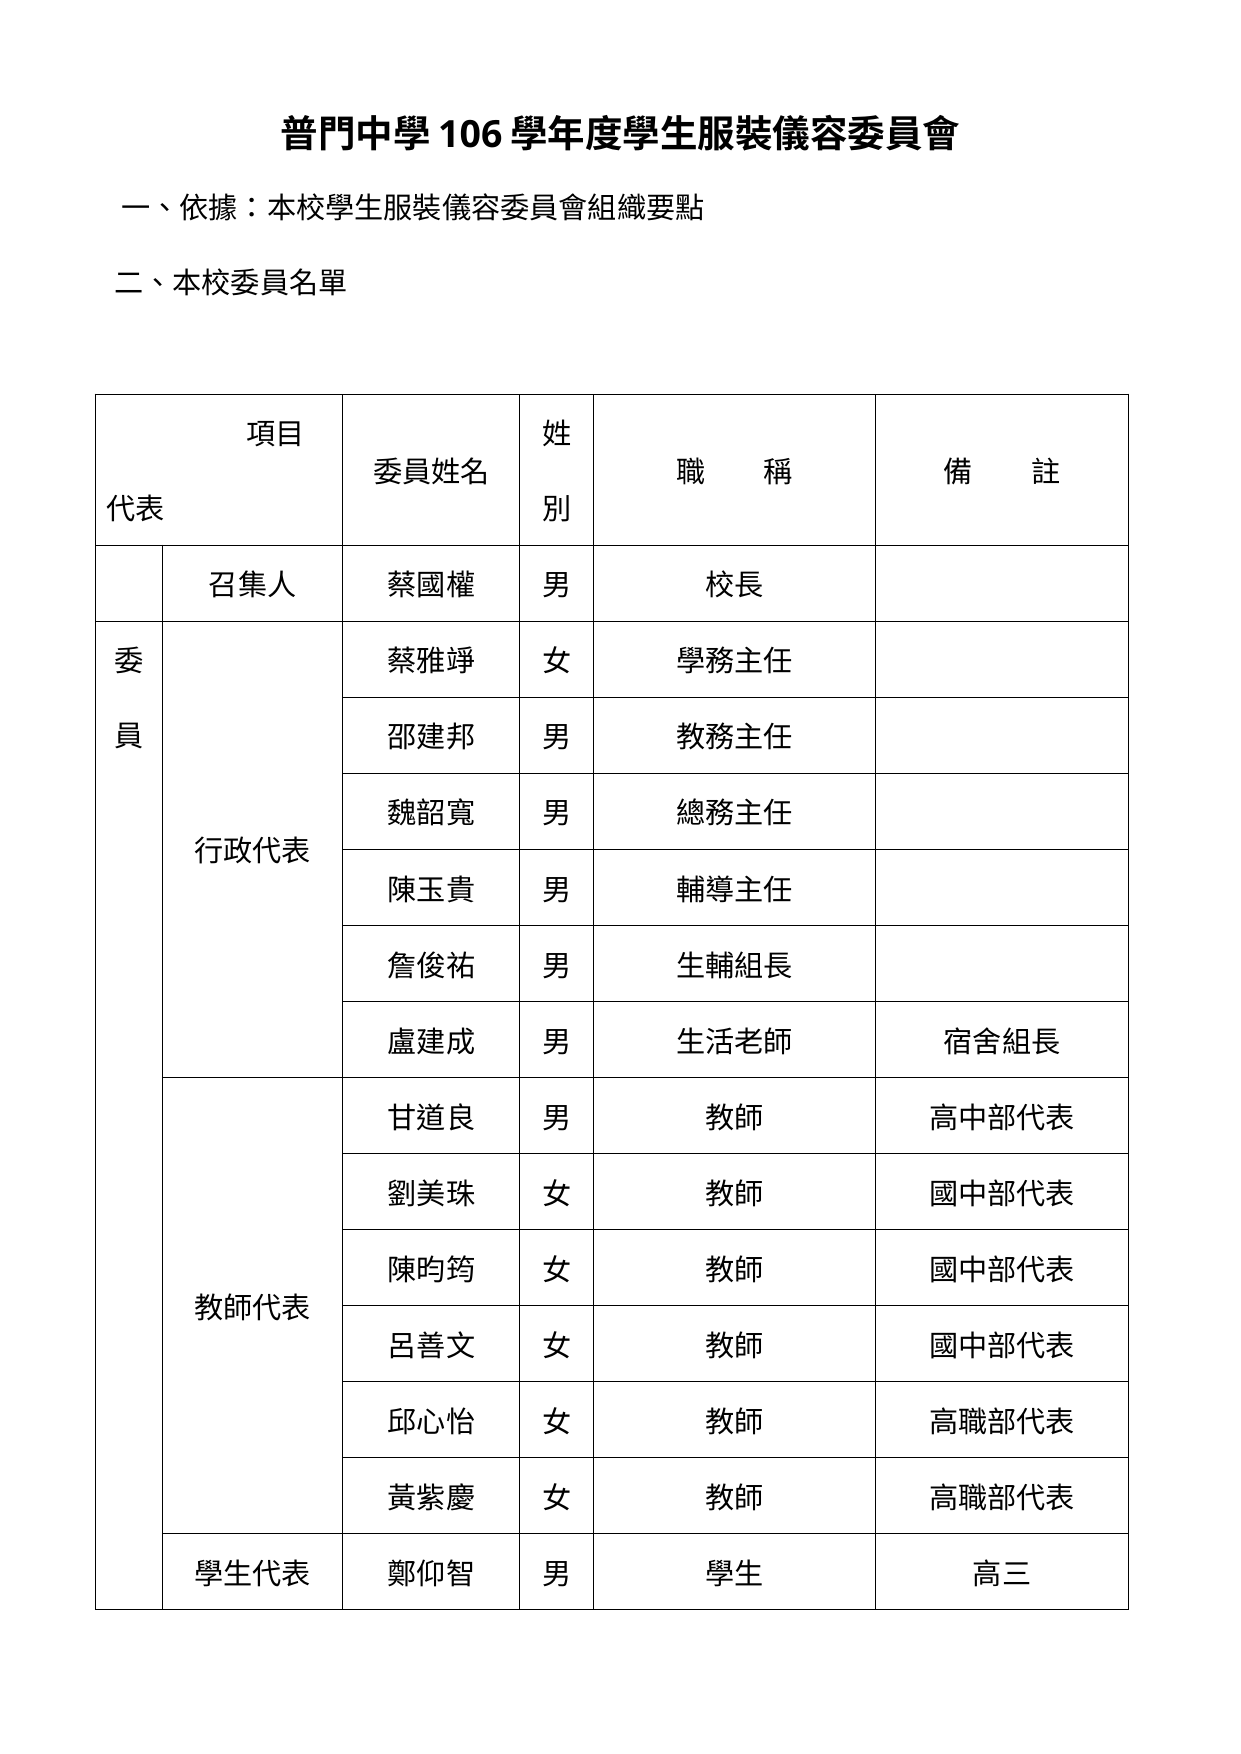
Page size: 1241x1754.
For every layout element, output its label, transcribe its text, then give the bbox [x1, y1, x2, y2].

table_cell 教師 [594, 1078, 875, 1153]
table_cell 黃紫慶 [343, 1458, 519, 1533]
table_cell 宿舍組長 [876, 1002, 1128, 1077]
text 二、本校委員名單 [106, 243, 1134, 318]
table_cell 學生 [594, 1534, 875, 1609]
table_cell [876, 622, 1128, 697]
table_cell 蔡雅竫 [343, 622, 519, 697]
table_cell 國中部代表 [876, 1230, 1128, 1305]
table_cell 教師 [594, 1306, 875, 1381]
table_cell 委員 [96, 622, 162, 1609]
table_cell 高職部代表 [876, 1382, 1128, 1457]
table_cell [96, 546, 162, 621]
table_cell [876, 926, 1128, 1001]
table_cell 女 [520, 622, 593, 697]
table_cell 教師 [594, 1154, 875, 1229]
table_cell 校長 [594, 546, 875, 621]
table_cell 女 [520, 1306, 593, 1381]
table_cell [876, 774, 1128, 849]
table_cell 總務主任 [594, 774, 875, 849]
table_cell 盧建成 [343, 1002, 519, 1077]
table_cell 女 [520, 1230, 593, 1305]
table_cell 學生代表 [163, 1534, 342, 1609]
table_cell 女 [520, 1154, 593, 1229]
table_cell 劉美珠 [343, 1154, 519, 1229]
table_cell 詹俊祐 [343, 926, 519, 1001]
table_cell [876, 546, 1128, 621]
table_cell 陳昀筠 [343, 1230, 519, 1305]
text 一、依據：本校學生服裝儀容委員會組織要點 [106, 168, 1134, 243]
table_header 項目 代表 [96, 395, 342, 544]
table_cell 邱心怡 [343, 1382, 519, 1457]
table_cell 教師代表 [163, 1078, 342, 1533]
table_cell 男 [520, 774, 593, 849]
table_cell 男 [520, 698, 593, 773]
table_header 姓別 [520, 395, 593, 544]
table_cell 鄭仰智 [343, 1534, 519, 1609]
table_cell 男 [520, 850, 593, 925]
table_cell 生活老師 [594, 1002, 875, 1077]
table_cell 學務主任 [594, 622, 875, 697]
table_cell 輔導主任 [594, 850, 875, 925]
table_cell 邵建邦 [343, 698, 519, 773]
table_cell 國中部代表 [876, 1154, 1128, 1229]
table_cell 蔡國權 [343, 546, 519, 621]
table_cell 教師 [594, 1458, 875, 1533]
table_cell 召集人 [163, 546, 342, 621]
table_cell 教師 [594, 1382, 875, 1457]
table_cell 甘道良 [343, 1078, 519, 1153]
table_cell 呂善文 [343, 1306, 519, 1381]
table_cell 魏韶寬 [343, 774, 519, 849]
table_cell 行政代表 [163, 622, 342, 1077]
table_cell 教務主任 [594, 698, 875, 773]
table_cell 高三 [876, 1534, 1128, 1609]
table_header 備 註 [876, 395, 1128, 544]
table_cell 陳玉貴 [343, 850, 519, 925]
table_cell 高中部代表 [876, 1078, 1128, 1153]
table_cell 國中部代表 [876, 1306, 1128, 1381]
table_cell 男 [520, 926, 593, 1001]
table_cell 生輔組長 [594, 926, 875, 1001]
table_cell 女 [520, 1382, 593, 1457]
table_cell 男 [520, 1078, 593, 1153]
table_header 委員姓名 [343, 395, 519, 544]
table_cell 男 [520, 546, 593, 621]
table_cell 男 [520, 1002, 593, 1077]
table_cell [876, 698, 1128, 773]
table_header 職 稱 [594, 395, 875, 544]
table_cell 女 [520, 1458, 593, 1533]
table_cell [876, 850, 1128, 925]
table_cell 教師 [594, 1230, 875, 1305]
table_cell 高職部代表 [876, 1458, 1128, 1533]
text 普門中學106學年度學生服裝儀容委員會 [106, 93, 1134, 168]
table_cell 男 [520, 1534, 593, 1609]
